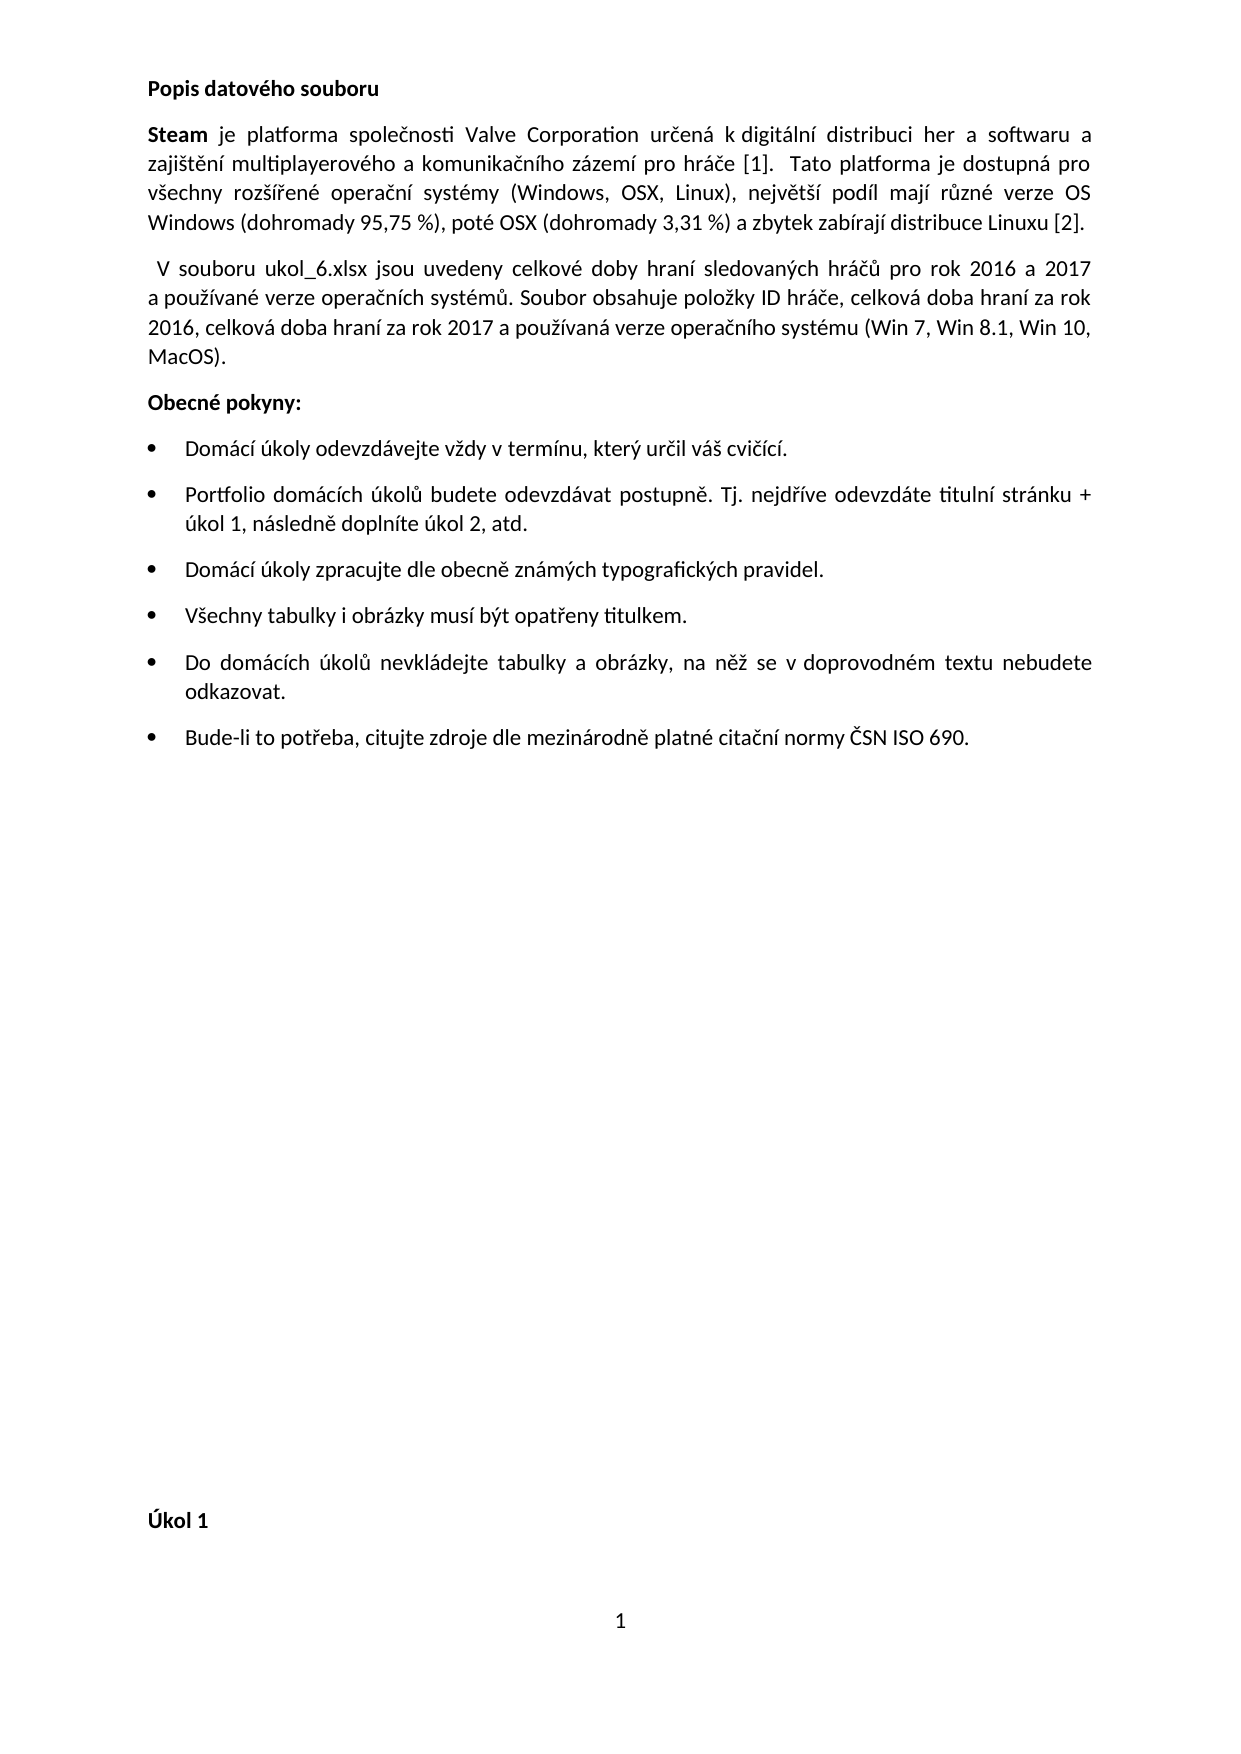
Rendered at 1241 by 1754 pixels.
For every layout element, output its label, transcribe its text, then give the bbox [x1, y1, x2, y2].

list Bude-li to potřeba, citujte zdroje dle mezinárodně platné citační normy ČSN ISO 690. [148, 723, 1093, 751]
list Všechny tabulky i obrázky musí být opatřeny titulkem. [148, 602, 1093, 630]
list Domácí úkoly odevzdávejte vždy v termínu, který určil váš cvičící. [148, 434, 1093, 462]
text V souboru ukol_6.xlsx jsou uvedeny celkové doby hraní sledovaných hráčů pro rok 2016 a 2017 a používané verze operačních systémů. Soubor obsahuje položky ID hráče, celková doba hraní za rok 2016, celková doba hraní za rok 2017 a používaná verze operačního systému (Win 7, Win 8.1, Win 10, MacOS). [148, 254, 1093, 370]
text Úkol 1 [148, 1506, 1093, 1534]
text Obecné pokyny: [148, 388, 1093, 416]
list Portfolio domácích úkolů budete odevzdávat postupně. Tj. nejdříve odevzdáte titulní stránku + úkol 1, následně doplníte úkol 2, atd. [148, 480, 1093, 538]
text Steam je platforma společnosti Valve Corporation určená k digitální distribuci her a softwaru a zajištění multiplayerového a komunikačního zázemí pro hráče [1]. Tato platforma je dostupná pro všechny rozšířené operační systémy (Windows, OSX, Linux), největší podíl mají různé verze OS Windows (dohromady 95,75 %), poté OSX (dohromady 3,31 %) a zbytek zabírají distribuce Linuxu [2]. [148, 120, 1093, 236]
text Popis datového souboru [148, 74, 1093, 102]
list Do domácích úkolů nevkládejte tabulky a obrázky, na něž se v doprovodném textu nebudete odkazovat. [148, 648, 1093, 705]
list Domácí úkoly zpracujte dle obecně známých typografických pravidel. [148, 556, 1093, 584]
